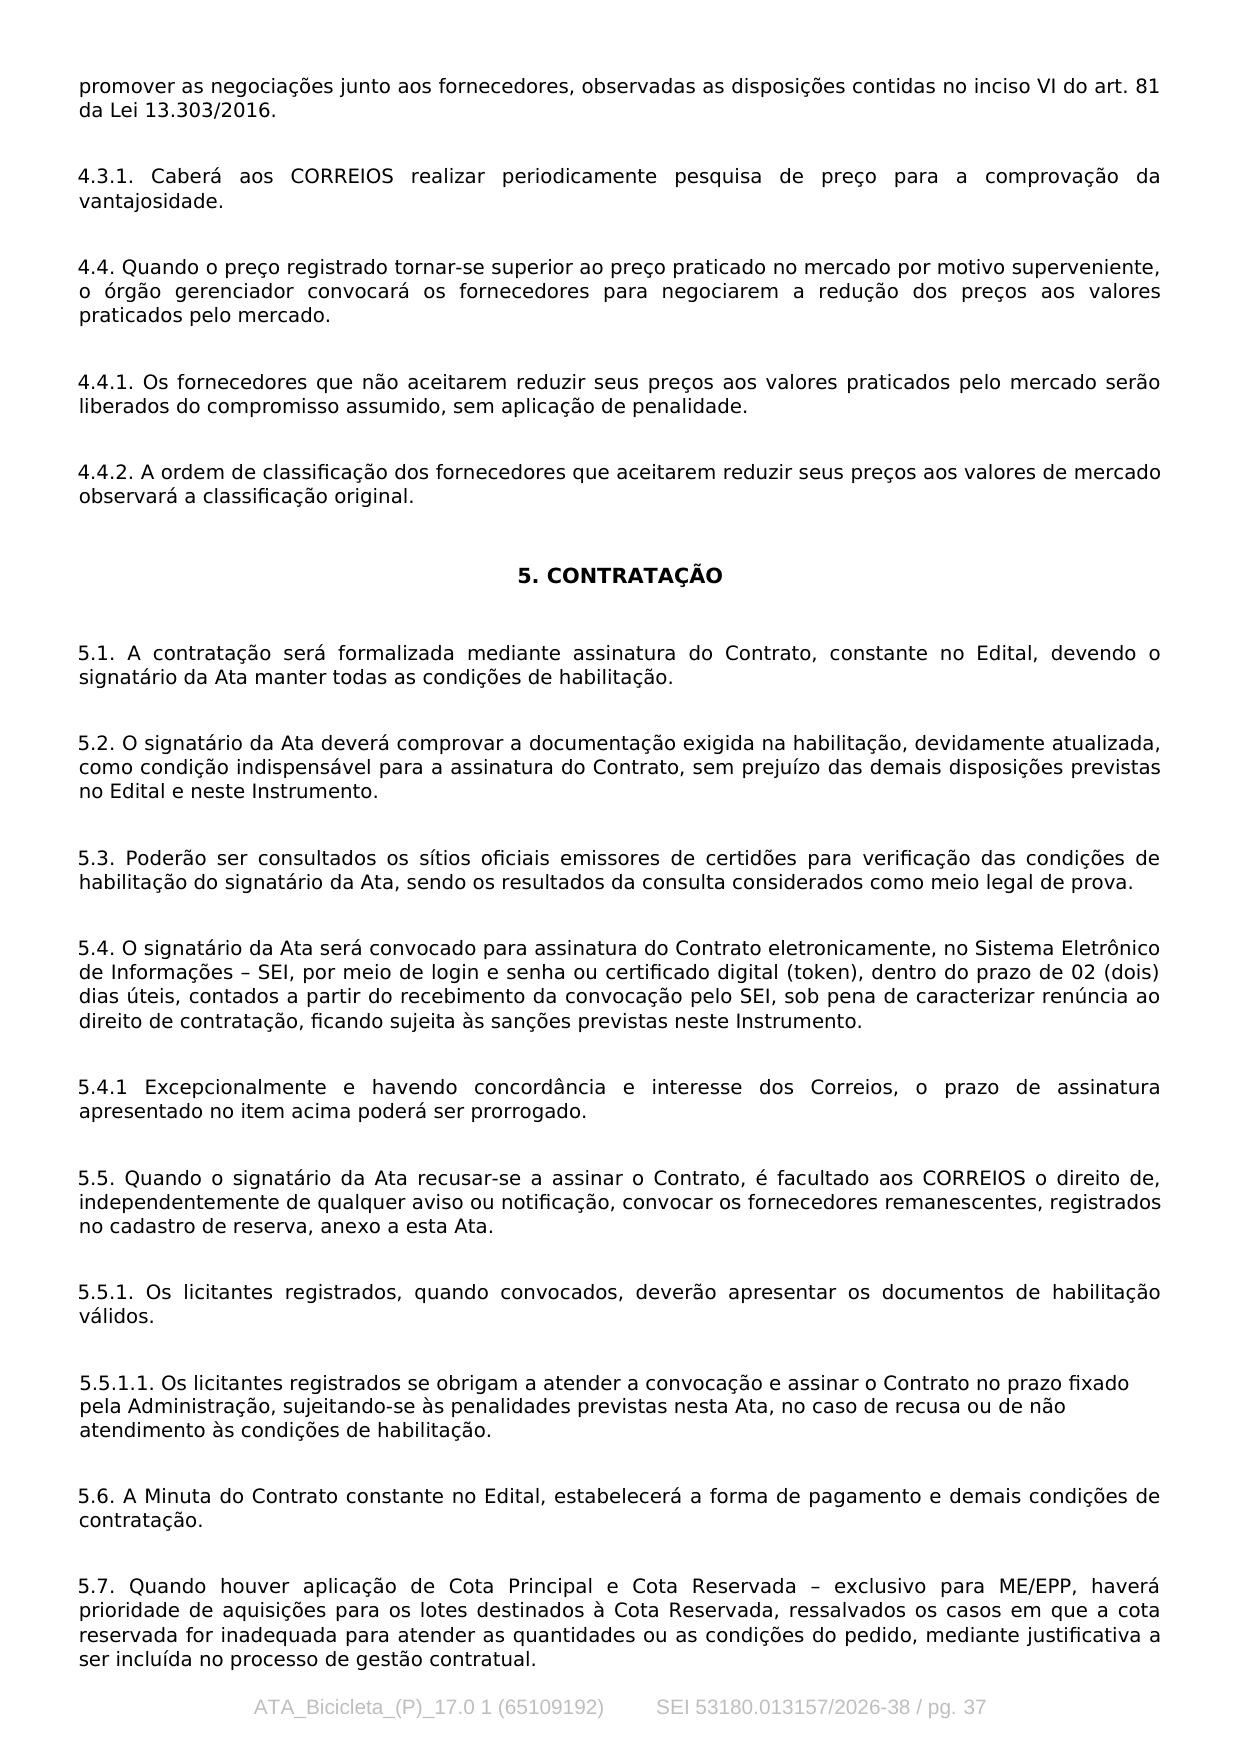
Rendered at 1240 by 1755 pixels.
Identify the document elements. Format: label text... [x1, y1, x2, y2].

text 5.7. Quando houver aplicação de Cota Principal e Cota Reservada – exclusivo para ME/EPP, haverá prioridade de aquisições para os lotes destinados à Cota Reservada, ressalvados os casos em que a cota reservada for inadequada para atender as quantidades ou as condições do pedido, mediante justificativa a ser incluída no processo de gestão contratual. [77, 1575, 1162, 1671]
text 5.5. Quando o signatário da Ata recusar-se a assinar o Contrato, é facultado aos CORREIOS o direito de, independentemente de qualquer aviso ou notificação, convocar os fornecedores remanescentes, registrados no cadastro de reserva, anexo a esta Ata. [77, 1167, 1162, 1238]
text 5.3. Poderão ser consultados os sítios oficiais emissores de certidões para verificação das condições de habilitação do signatário da Ata, sendo os resultados da consulta considerados como meio legal de prova. [77, 847, 1162, 894]
text 5.5.1.1. Os licitantes registrados se obrigam a atender a convocação e assinar o Contrato no prazo fixado pela Administração, sujeitando-se às penalidades previstas nesta Ata, no caso de recusa ou de não atendimento às condições de habilitação. [79, 1372, 1168, 1442]
text 5.4. O signatário da Ata será convocado para assinatura do Contrato eletronicamente, no Sistema Eletrônico de Informações – SEI, por meio de login e senha ou certificado digital (token), dentro do prazo de 02 (dois) dias úteis, contados a partir do recebimento da convocação pelo SEI, sob pena de caracterizar renúncia ao direito de contratação, ficando sujeita às sanções previstas neste Instrumento. [77, 937, 1162, 1033]
text 5.4.1 Excepcionalmente e havendo concordância e interesse dos Correios, o prazo de assinatura apresentado no item acima poderá ser prorrogado. [77, 1076, 1162, 1123]
text 5.6. A Minuta do Contrato constante no Edital, estabelecerá a forma de pagamento e demais condições de contratação. [77, 1485, 1162, 1532]
text 5.2. O signatário da Ata deverá comprovar a documentação exigida na habilitação, devidamente atualizada, como condição indispensável para a assinatura do Contrato, sem prejuízo das demais disposições previstas no Edital e neste Instrumento. [77, 732, 1162, 803]
text 4.4.1. Os fornecedores que não aceitarem reduzir seus preços aos valores praticados pelo mercado serão liberados do compromisso assumido, sem aplicação de penalidade. [77, 371, 1162, 418]
text 4.3.1. Caberá aos CORREIOS realizar periodicamente pesquisa de preço para a comprovação da vantajosidade. [77, 166, 1162, 213]
text 4.4. Quando o preço registrado tornar-se superior ao preço praticado no mercado por motivo superveniente, o órgão gerenciador convocará os fornecedores para negociarem a redução dos preços aos valores praticados pelo mercado. [77, 256, 1162, 327]
text 4.4.2. A ordem de classificação dos fornecedores que aceitarem reduzir seus preços aos valores de mercado observará a classificação original. [77, 461, 1162, 508]
subtitle 5. CONTRATAÇÃO [73, 564, 1167, 589]
text 5.1. A contratação será formalizada mediante assinatura do Contrato, constante no Edital, devendo o signatário da Ata manter todas as condições de habilitação. [77, 642, 1162, 689]
text 5.5.1. Os licitantes registrados, quando convocados, deverão apresentar os documentos de habilitação válidos. [77, 1281, 1162, 1328]
text promover as negociações junto aos fornecedores, observadas as disposições contidas no inciso VI do art. 81 da Lei 13.303/2016. [77, 75, 1162, 122]
